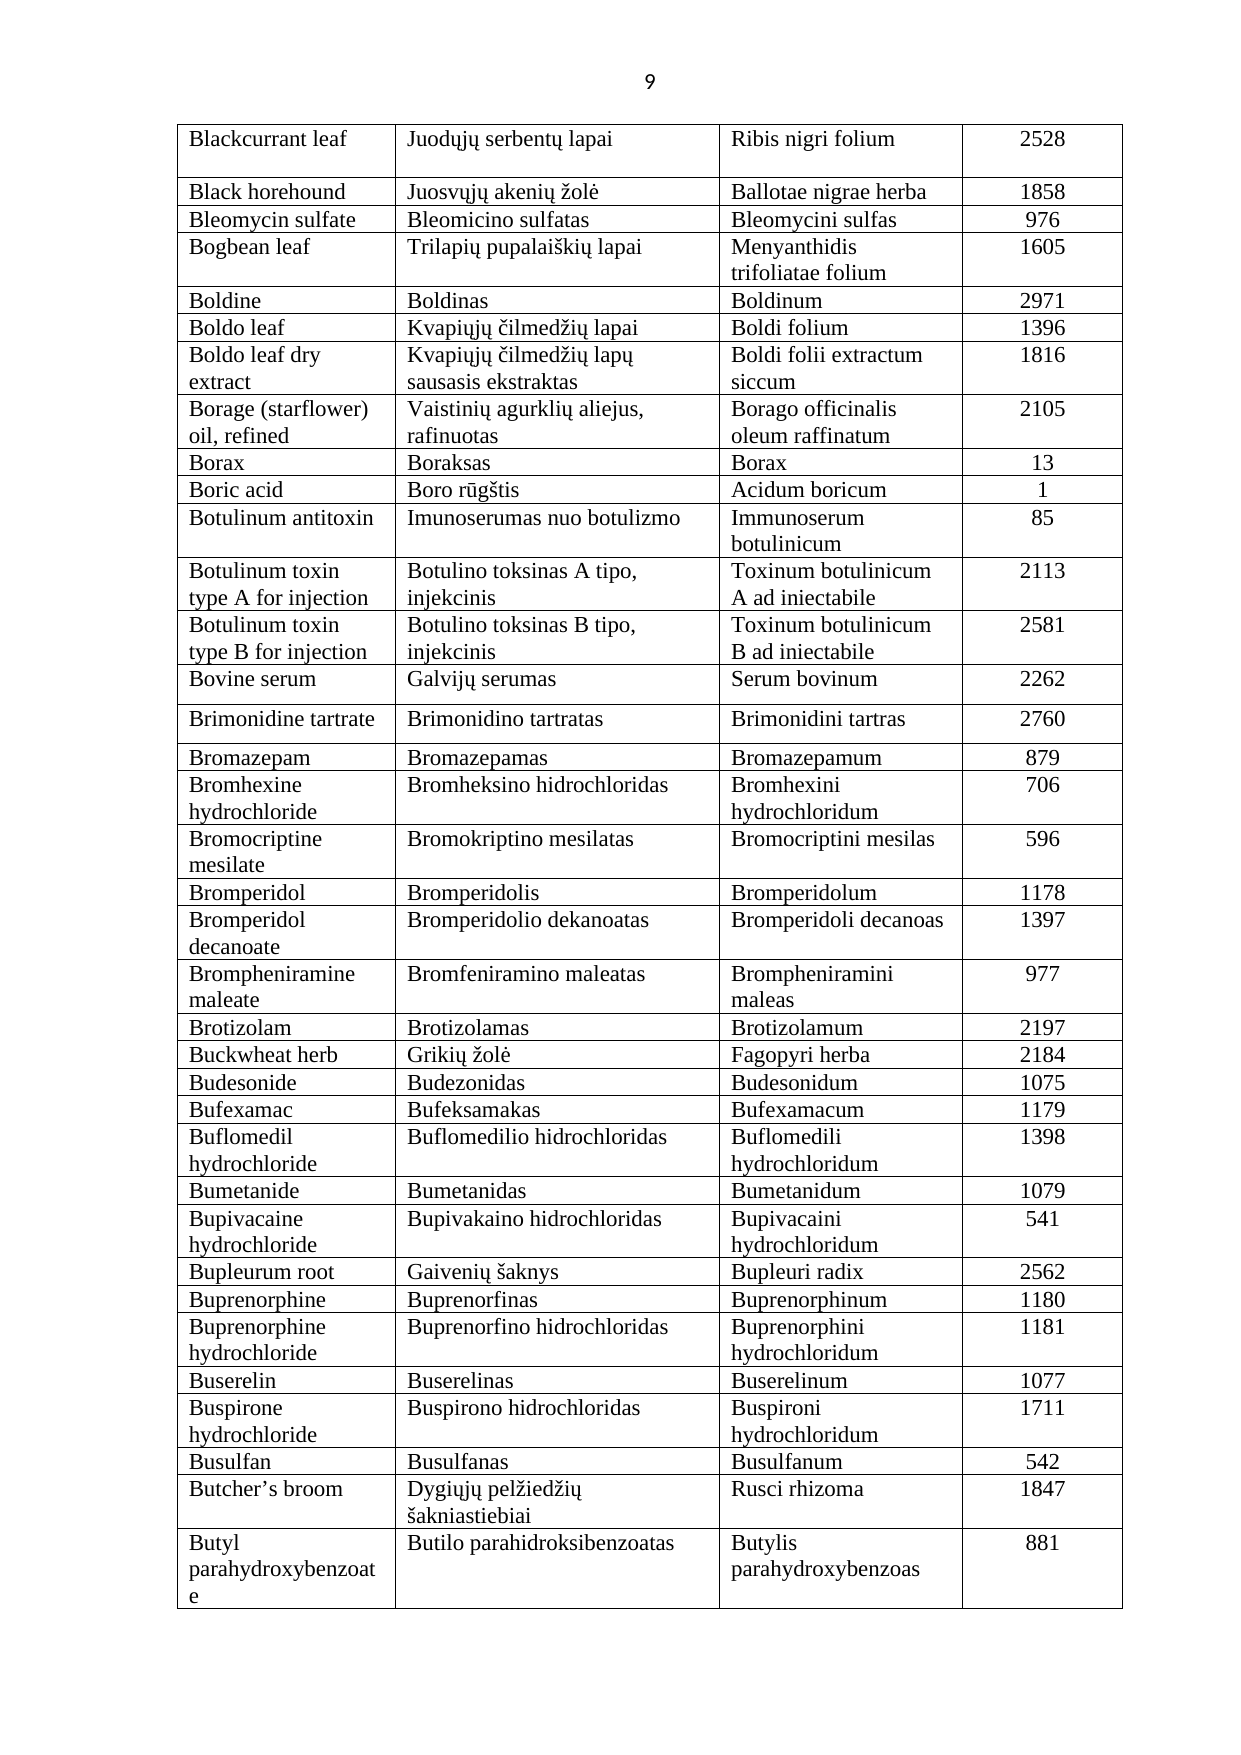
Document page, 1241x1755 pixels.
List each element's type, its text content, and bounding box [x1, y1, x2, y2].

table_cell Boldi folii extractum siccum [720, 342, 962, 394]
table_cell Bufexamac [178, 1096, 395, 1122]
table_cell 2562 [963, 1258, 1122, 1285]
table_cell Bromheksino hidrochloridas [396, 771, 719, 824]
table_cell Borage (starflower) oil, refined [178, 395, 395, 448]
table_cell Bromperidoli decanoas [720, 906, 962, 959]
table_cell 2113 [963, 558, 1122, 610]
table_cell Buprenorfinas [396, 1286, 719, 1312]
table_cell Bromperidol decanoate [178, 906, 395, 959]
table_cell Ballotae nigrae herba [720, 178, 962, 204]
table_cell Boldinas [396, 287, 719, 313]
table_cell Buprenorphine [178, 1286, 395, 1312]
table_cell 2581 [963, 611, 1122, 664]
table_cell Bleomycini sulfas [720, 206, 962, 232]
table_cell Botulinum antitoxin [178, 504, 395, 557]
table_cell Butcher’s broom [178, 1475, 395, 1528]
table_cell 1180 [963, 1286, 1122, 1312]
table_cell Imunoserumas nuo botulizmo [396, 504, 719, 557]
table_cell 1397 [963, 906, 1122, 959]
table_cell 1605 [963, 233, 1122, 286]
table_cell Borax [720, 449, 962, 475]
table_cell Buflomedilio hidrochloridas [396, 1124, 719, 1176]
table_cell Boric acid [178, 476, 395, 503]
table_cell Bumetanidum [720, 1177, 962, 1203]
table_cell Bromokriptino mesilatas [396, 825, 719, 878]
table_cell 977 [963, 960, 1122, 1013]
table_cell Brimonidino tartratas [396, 705, 719, 743]
table_cell Buserelin [178, 1367, 395, 1393]
table_cell Buserelinum [720, 1367, 962, 1393]
table_cell 1398 [963, 1124, 1122, 1176]
table_cell Bumetanide [178, 1177, 395, 1203]
table_cell Black horehound [178, 178, 395, 204]
table_cell Galvijų serumas [396, 665, 719, 703]
table_cell Bromperidol [178, 879, 395, 905]
table_cell Boraksas [396, 449, 719, 475]
table_cell Kvapiųjų čilmedžių lapai [396, 314, 719, 341]
table_cell Vaistinių agurklių aliejus, rafinuotas [396, 395, 719, 448]
table_cell 2528 [963, 125, 1122, 177]
table_cell Ribis nigri folium [720, 125, 962, 177]
table_cell Bromazepamas [396, 744, 719, 770]
table_cell Blackcurrant leaf [178, 125, 395, 177]
table_cell Busulfanas [396, 1448, 719, 1474]
table_cell Busulfan [178, 1448, 395, 1474]
table_cell Trilapių pupalaiškių lapai [396, 233, 719, 286]
table_cell Bleomycin sulfate [178, 206, 395, 232]
table_cell Boldine [178, 287, 395, 313]
table_cell 1178 [963, 879, 1122, 905]
table_cell Butyl parahydroxybenzoate [178, 1529, 395, 1608]
table_cell Borax [178, 449, 395, 475]
table_cell Bleomicino sulfatas [396, 206, 719, 232]
table_cell Buckwheat herb [178, 1041, 395, 1068]
table_cell Immunoserum botulinicum [720, 504, 962, 557]
table_cell Bovine serum [178, 665, 395, 703]
table_cell Brotizolam [178, 1014, 395, 1040]
table_cell Buspirono hidrochloridas [396, 1394, 719, 1447]
table_cell Bromfeniramino maleatas [396, 960, 719, 1013]
table_cell 2105 [963, 395, 1122, 448]
table_cell Menyanthidis trifoliatae folium [720, 233, 962, 286]
table_cell Buserelinas [396, 1367, 719, 1393]
table_cell 1396 [963, 314, 1122, 341]
table_cell 706 [963, 771, 1122, 824]
table_cell 1711 [963, 1394, 1122, 1447]
table_cell Boldo leaf [178, 314, 395, 341]
table_cell 1181 [963, 1313, 1122, 1366]
table_cell Bupivakaino hidrochloridas [396, 1205, 719, 1257]
table_cell Bromazepamum [720, 744, 962, 770]
table_cell Bromocriptini mesilas [720, 825, 962, 878]
table_cell Buprenorphine hydrochloride [178, 1313, 395, 1366]
table_cell Botulinum toxin type B for injection [178, 611, 395, 664]
table_cell 881 [963, 1529, 1122, 1608]
table_cell 1816 [963, 342, 1122, 394]
table_cell Brimonidine tartrate [178, 705, 395, 743]
table_cell Bromperidolio dekanoatas [396, 906, 719, 959]
table_cell Bupivacaini hydrochloridum [720, 1205, 962, 1257]
table_cell 2184 [963, 1041, 1122, 1068]
table_cell Juodųjų serbentų lapai [396, 125, 719, 177]
table_cell Bupleurum root [178, 1258, 395, 1285]
table_cell 542 [963, 1448, 1122, 1474]
table_cell Bromperidolis [396, 879, 719, 905]
table_cell 2197 [963, 1014, 1122, 1040]
table_cell Acidum boricum [720, 476, 962, 503]
table_cell Gaivenių šaknys [396, 1258, 719, 1285]
table_cell 85 [963, 504, 1122, 557]
table_cell Bupleuri radix [720, 1258, 962, 1285]
table_cell Rusci rhizoma [720, 1475, 962, 1528]
table_cell Budezonidas [396, 1069, 719, 1095]
table_cell Boldo leaf dry extract [178, 342, 395, 394]
table_cell Toxinum botulinicum B ad iniectabile [720, 611, 962, 664]
table_cell Buprenorphinum [720, 1286, 962, 1312]
table_cell Budesonidum [720, 1069, 962, 1095]
table_cell 1075 [963, 1069, 1122, 1095]
table_cell Bogbean leaf [178, 233, 395, 286]
table_cell 976 [963, 206, 1122, 232]
table_cell 879 [963, 744, 1122, 770]
table_cell Toxinum botulinicum A ad iniectabile [720, 558, 962, 610]
table_cell Bupivacaine hydrochloride [178, 1205, 395, 1257]
table_cell Kvapiųjų čilmedžių lapų sausasis ekstraktas [396, 342, 719, 394]
table_cell Dygiųjų pelžiedžių šakniastiebiai [396, 1475, 719, 1528]
table_cell Boldi folium [720, 314, 962, 341]
table_cell Bufexamacum [720, 1096, 962, 1122]
table_cell 1847 [963, 1475, 1122, 1528]
table_cell Buprenorfino hidrochloridas [396, 1313, 719, 1366]
table_cell Borago officinalis oleum raffinatum [720, 395, 962, 448]
table_cell Bromperidolum [720, 879, 962, 905]
table_cell 2262 [963, 665, 1122, 703]
table_cell Bumetanidas [396, 1177, 719, 1203]
table_cell Brotizolamum [720, 1014, 962, 1040]
table_cell Butilo parahidroksibenzoatas [396, 1529, 719, 1608]
table_cell 1858 [963, 178, 1122, 204]
table_cell Bromazepam [178, 744, 395, 770]
table_cell 13 [963, 449, 1122, 475]
table_cell Buspirone hydrochloride [178, 1394, 395, 1447]
table_cell 1179 [963, 1096, 1122, 1122]
table_cell 1079 [963, 1177, 1122, 1203]
table_cell Bromocriptine mesilate [178, 825, 395, 878]
table_cell Buspironi hydrochloridum [720, 1394, 962, 1447]
table_cell Botulino toksinas A tipo, injekcinis [396, 558, 719, 610]
table_cell Buflomedili hydrochloridum [720, 1124, 962, 1176]
table_cell 2971 [963, 287, 1122, 313]
table_cell Serum bovinum [720, 665, 962, 703]
table_cell Juosvųjų akenių žolė [396, 178, 719, 204]
table_cell Botulino toksinas B tipo, injekcinis [396, 611, 719, 664]
table_cell Fagopyri herba [720, 1041, 962, 1068]
table_cell Boro rūgštis [396, 476, 719, 503]
table_cell Buprenorphini hydrochloridum [720, 1313, 962, 1366]
table_cell Brompheniramini maleas [720, 960, 962, 1013]
table_cell Brompheniramine maleate [178, 960, 395, 1013]
table_cell Budesonide [178, 1069, 395, 1095]
table_cell Brimonidini tartras [720, 705, 962, 743]
table_cell Bufeksamakas [396, 1096, 719, 1122]
table_cell Botulinum toxin type A for injection [178, 558, 395, 610]
table_cell 2760 [963, 705, 1122, 743]
table_cell Buflomedil hydrochloride [178, 1124, 395, 1176]
table_cell Bromhexine hydrochloride [178, 771, 395, 824]
table_cell Bromhexini hydrochloridum [720, 771, 962, 824]
table_cell Brotizolamas [396, 1014, 719, 1040]
table_cell 1077 [963, 1367, 1122, 1393]
table_cell Busulfanum [720, 1448, 962, 1474]
table_cell 596 [963, 825, 1122, 878]
table_cell Grikių žolė [396, 1041, 719, 1068]
table_cell 1 [963, 476, 1122, 503]
table_cell Butylis parahydroxybenzoas [720, 1529, 962, 1608]
table_cell Boldinum [720, 287, 962, 313]
table_cell 541 [963, 1205, 1122, 1257]
